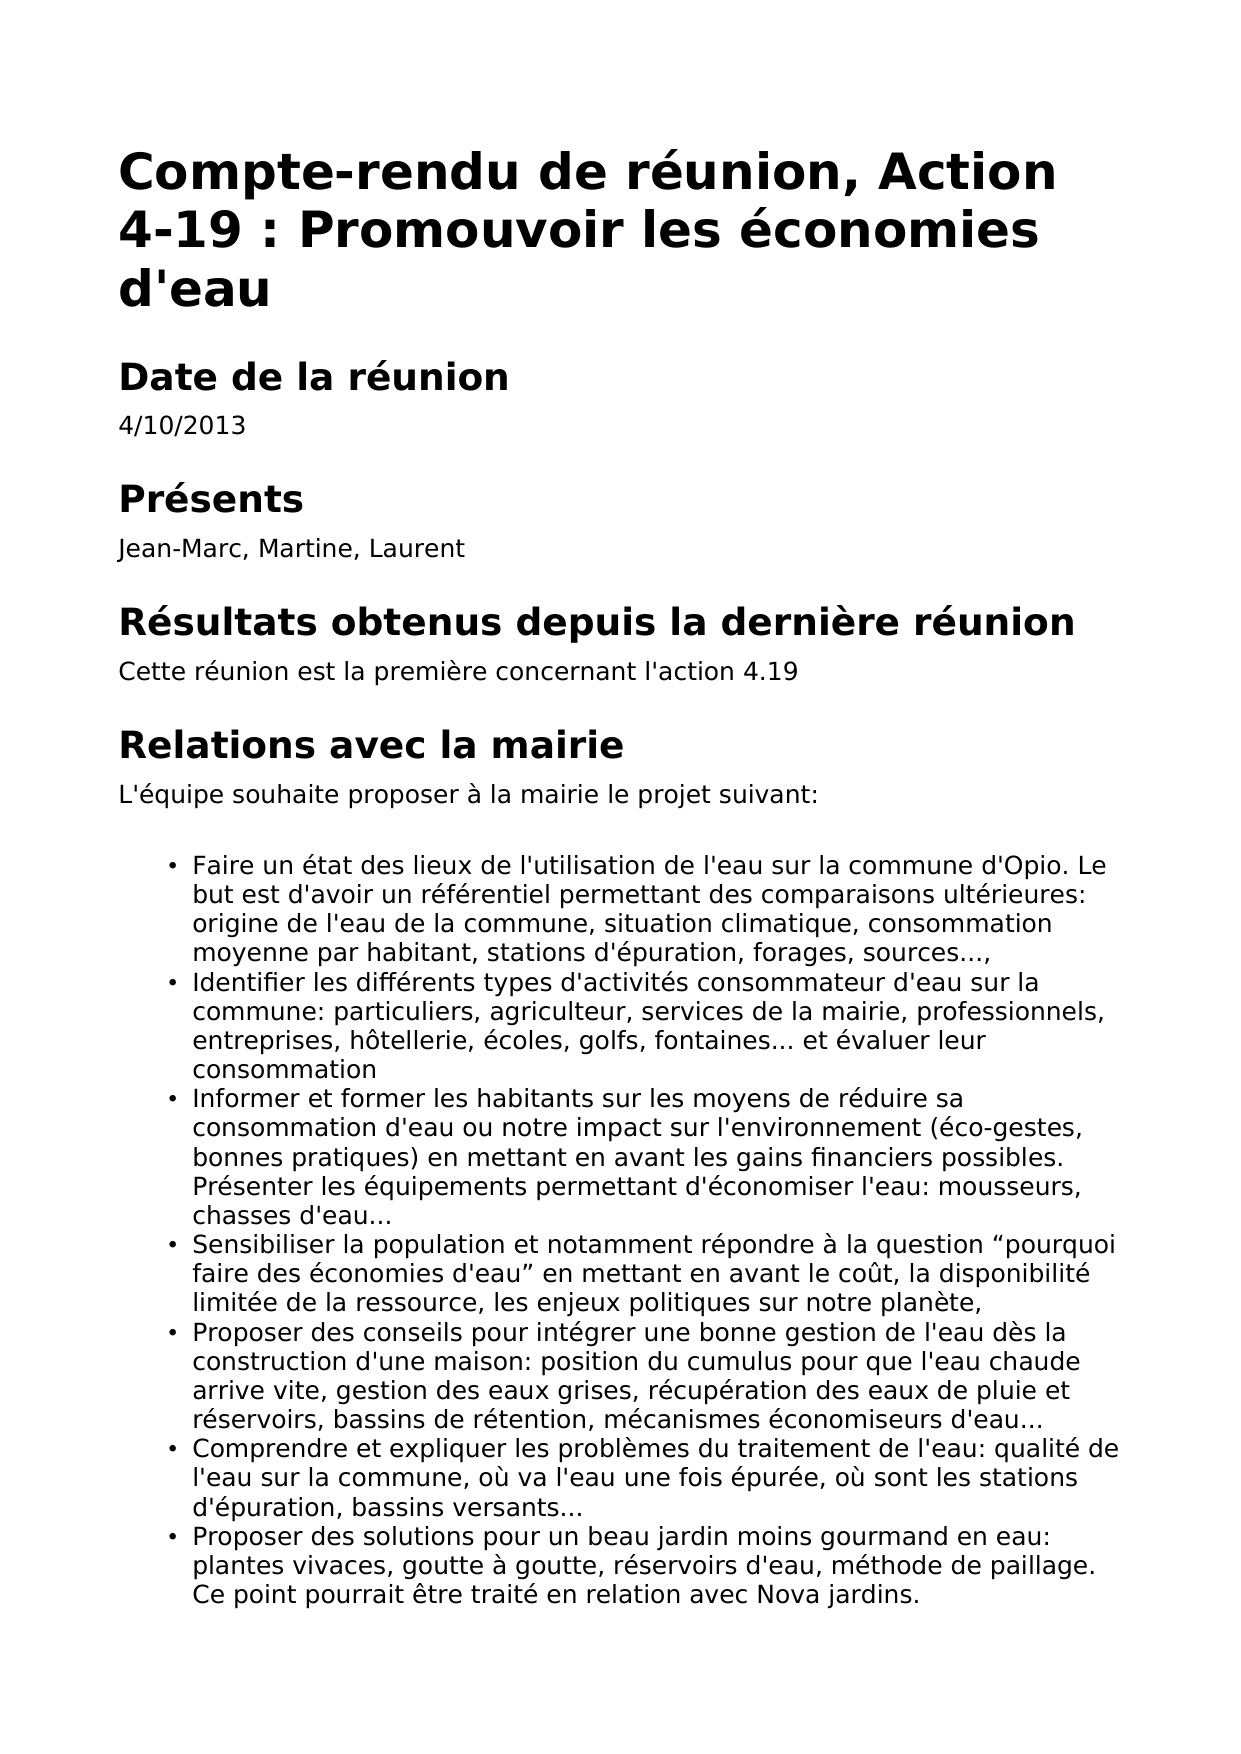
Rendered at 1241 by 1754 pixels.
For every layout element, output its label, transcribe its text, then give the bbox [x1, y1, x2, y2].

list Identifier les différents types d'activités consommateur d'eau sur la commune: particuliers, agriculteur, services de la mairie, professionnels, entreprises, hôtellerie, écoles, golfs, fontaines... et évaluer leur consommation [177, 968, 1122, 1084]
subtitle Date de la réunion [118, 355, 1122, 399]
list Faire un état des lieux de l'utilisation de l'eau sur la commune d'Opio. Le but est d'avoir un référentiel permettant des comparaisons ultérieures: origine de l'eau de la commune, situation climatique, consommation moyenne par habitant, stations d'épuration, forages, sources..., [177, 851, 1122, 968]
list Comprendre et expliquer les problèmes du traitement de l'eau: qualité de l'eau sur la commune, où va l'eau une fois épurée, où sont les stations d'épuration, bassins versants... [177, 1434, 1122, 1522]
text 4/10/2013 [118, 411, 1122, 441]
text L'équipe souhaite proposer à la mairie le projet suivant: [118, 780, 1122, 809]
subtitle Compte-rendu de réunion, Action 4-19 : Promouvoir les économies d'eau [118, 143, 1122, 318]
list Proposer des conseils pour intégrer une bonne gestion de l'eau dès la construction d'une maison: position du cumulus pour que l'eau chaude arrive vite, gestion des eaux grises, récupération des eaux de pluie et réservoirs, bassins de rétention, mécanismes économiseurs d'eau... [177, 1318, 1122, 1434]
list Sensibiliser la population et notamment répondre à la question “pourquoi faire des économies d'eau” en mettant en avant le coût, la disponibilité limitée de la ressource, les enjeux politiques sur notre planète, [177, 1230, 1122, 1318]
list Informer et former les habitants sur les moyens de réduire sa consommation d'eau ou notre impact sur l'environnement (éco-gestes, bonnes pratiques) en mettant en avant les gains financiers possibles. Présenter les équipements permettant d'économiser l'eau: mousseurs, chasses d'eau... [177, 1084, 1122, 1230]
text Jean-Marc, Martine, Laurent [118, 534, 1122, 563]
subtitle Présents [118, 478, 1122, 522]
list Proposer des solutions pour un beau jardin moins gourmand en eau: plantes vivaces, goutte à goutte, réservoirs d'eau, méthode de paillage. Ce point pourrait être traité en relation avec Nova jardins. [177, 1522, 1122, 1609]
subtitle Relations avec la mairie [118, 724, 1122, 767]
subtitle Résultats obtenus depuis la dernière réunion [118, 601, 1122, 644]
text Cette réunion est la première concernant l'action 4.19 [118, 657, 1122, 686]
